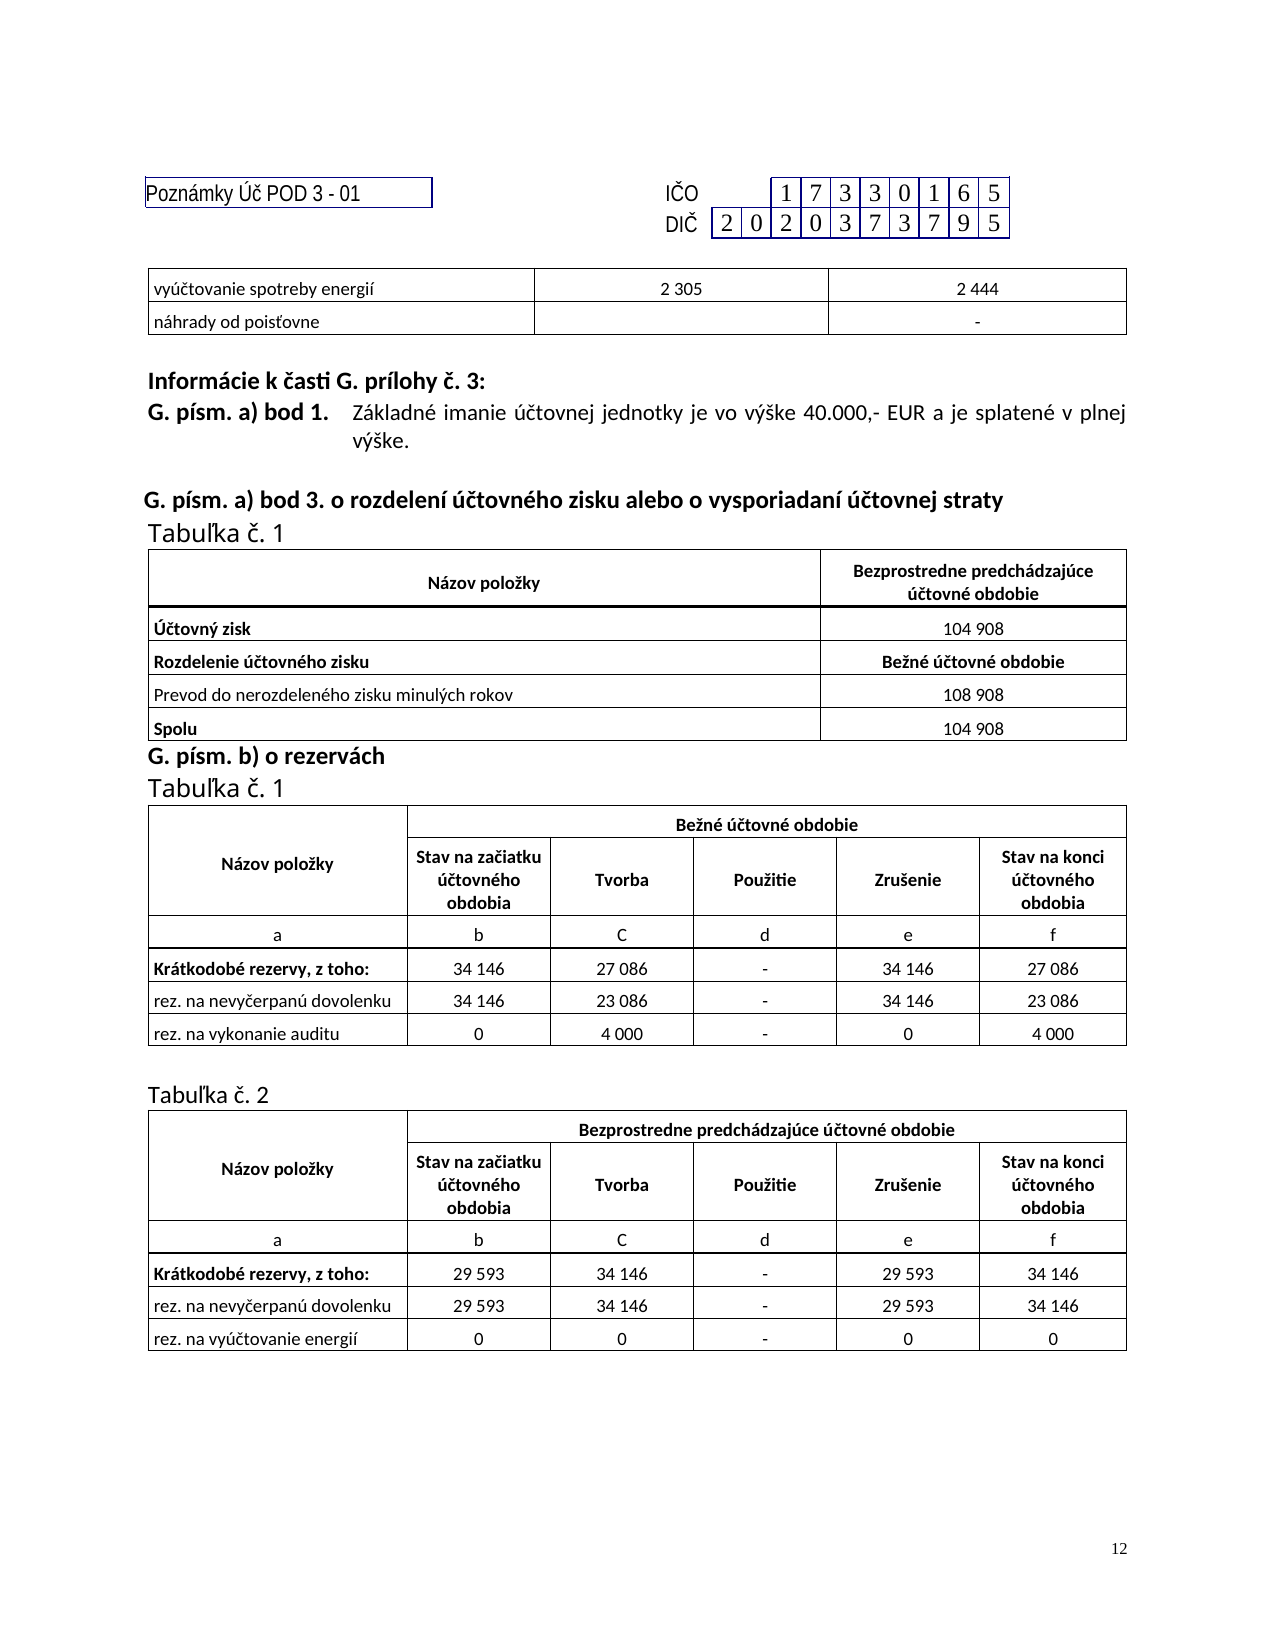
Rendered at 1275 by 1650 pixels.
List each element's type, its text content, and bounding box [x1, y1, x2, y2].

table_cell 34 146 [980, 1287, 1126, 1318]
table_cell Zrušenie [837, 838, 979, 914]
table_cell Tvorba [551, 838, 693, 914]
table_cell Zrušenie [837, 1143, 979, 1219]
table_cell 34 146 [551, 1254, 693, 1286]
text Tabuľka č. 1 [148, 515, 1127, 549]
table_cell 108 908 [821, 675, 1126, 707]
table_cell Krátkodobé rezervy, z toho: [149, 949, 407, 981]
table_cell - [694, 1014, 836, 1045]
text Informácie k časti G. prílohy č. 3: [148, 365, 1127, 396]
table_cell 34 146 [837, 982, 979, 1013]
table_cell 34 146 [551, 1287, 693, 1318]
table_cell 29 593 [408, 1287, 550, 1318]
table_cell 29 593 [408, 1254, 550, 1286]
text G. písm. a) bod 1. Základné imanie účtovnej jednotky je vo výške 40.000,- EUR a je splatené v plnej výške. [148, 396, 1127, 454]
table_cell 2 444 [829, 269, 1126, 301]
table_cell Použitie [694, 1143, 836, 1219]
table_cell Bežné účtovné obdobie [821, 641, 1126, 673]
table_cell b [408, 1221, 550, 1252]
table_cell a [149, 1221, 407, 1252]
table_cell 23 086 [551, 982, 693, 1013]
table_cell rez. na vykonanie auditu [149, 1014, 407, 1045]
table_header Bezprostredne predchádzajúce účtovné obdobie [408, 1111, 1126, 1142]
table_cell Stav na začiatku účtovného obdobia [408, 1143, 550, 1219]
table_cell f [980, 916, 1126, 947]
table_cell [535, 302, 828, 334]
table_cell 0 [837, 1014, 979, 1045]
table_cell b [408, 916, 550, 947]
table_cell C [551, 916, 693, 947]
table_cell rez. na nevyčerpanú dovolenku [149, 982, 407, 1013]
table_cell Tvorba [551, 1143, 693, 1219]
table_cell 0 [551, 1319, 693, 1350]
table_cell 0 [980, 1319, 1126, 1350]
table_cell - [829, 302, 1126, 334]
text Tabuľka č. 1 [148, 770, 1127, 804]
table_cell 27 086 [980, 949, 1126, 981]
table_cell vyúčtovanie spotreby energií [149, 269, 534, 301]
table_cell e [837, 1221, 979, 1252]
table_cell d [694, 1221, 836, 1252]
text G. písm. b) o rezervách [148, 741, 1127, 770]
table_cell Stav na konci účtovného obdobia [980, 1143, 1126, 1219]
text G. písm. a) bod 3. o rozdelení účtovného zisku alebo o vysporiadaní účtovnej straty [143, 485, 1127, 515]
table_cell Účtovný zisk [149, 608, 820, 640]
table_header Názov položky [149, 1111, 407, 1219]
table_header Názov položky [149, 806, 407, 914]
table_cell C [551, 1221, 693, 1252]
table_cell a [149, 916, 407, 947]
table_header Bezprostredne predchádzajúce účtovné obdobie [821, 550, 1126, 605]
table_cell 34 146 [408, 982, 550, 1013]
table_cell e [837, 916, 979, 947]
table_cell 34 146 [980, 1254, 1126, 1286]
table_header Názov položky [149, 550, 820, 605]
table_cell Spolu [149, 708, 820, 740]
table_cell Rozdelenie účtovného zisku [149, 641, 820, 673]
table_cell - [694, 949, 836, 981]
table_cell 104 908 [821, 608, 1126, 640]
table_cell 34 146 [408, 949, 550, 981]
table_cell Stav na konci účtovného obdobia [980, 838, 1126, 914]
text Tabuľka č. 2 [148, 1079, 1127, 1109]
table_cell 2 305 [535, 269, 828, 301]
table_cell Prevod do nerozdeleného zisku minulých rokov [149, 675, 820, 707]
table_cell f [980, 1221, 1126, 1252]
table_cell 29 593 [837, 1254, 979, 1286]
table_cell 4 000 [551, 1014, 693, 1045]
table_cell rez. na vyúčtovanie energií [149, 1319, 407, 1350]
table_cell rez. na nevyčerpanú dovolenku [149, 1287, 407, 1318]
table_cell - [694, 982, 836, 1013]
table_cell 29 593 [837, 1287, 979, 1318]
table_cell náhrady od poisťovne [149, 302, 534, 334]
table_cell 0 [408, 1014, 550, 1045]
table_cell Krátkodobé rezervy, z toho: [149, 1254, 407, 1286]
table_cell 23 086 [980, 982, 1126, 1013]
table_header Bežné účtovné obdobie [408, 806, 1126, 837]
table_cell Použitie [694, 838, 836, 914]
table_cell 0 [408, 1319, 550, 1350]
table_cell 104 908 [821, 708, 1126, 740]
table_cell - [694, 1319, 836, 1350]
table_cell 27 086 [551, 949, 693, 981]
table_cell - [694, 1287, 836, 1318]
table_cell d [694, 916, 836, 947]
table_cell Stav na začiatku účtovného obdobia [408, 838, 550, 914]
table_cell 4 000 [980, 1014, 1126, 1045]
table_cell 0 [837, 1319, 979, 1350]
table_cell 34 146 [837, 949, 979, 981]
table_cell - [694, 1254, 836, 1286]
